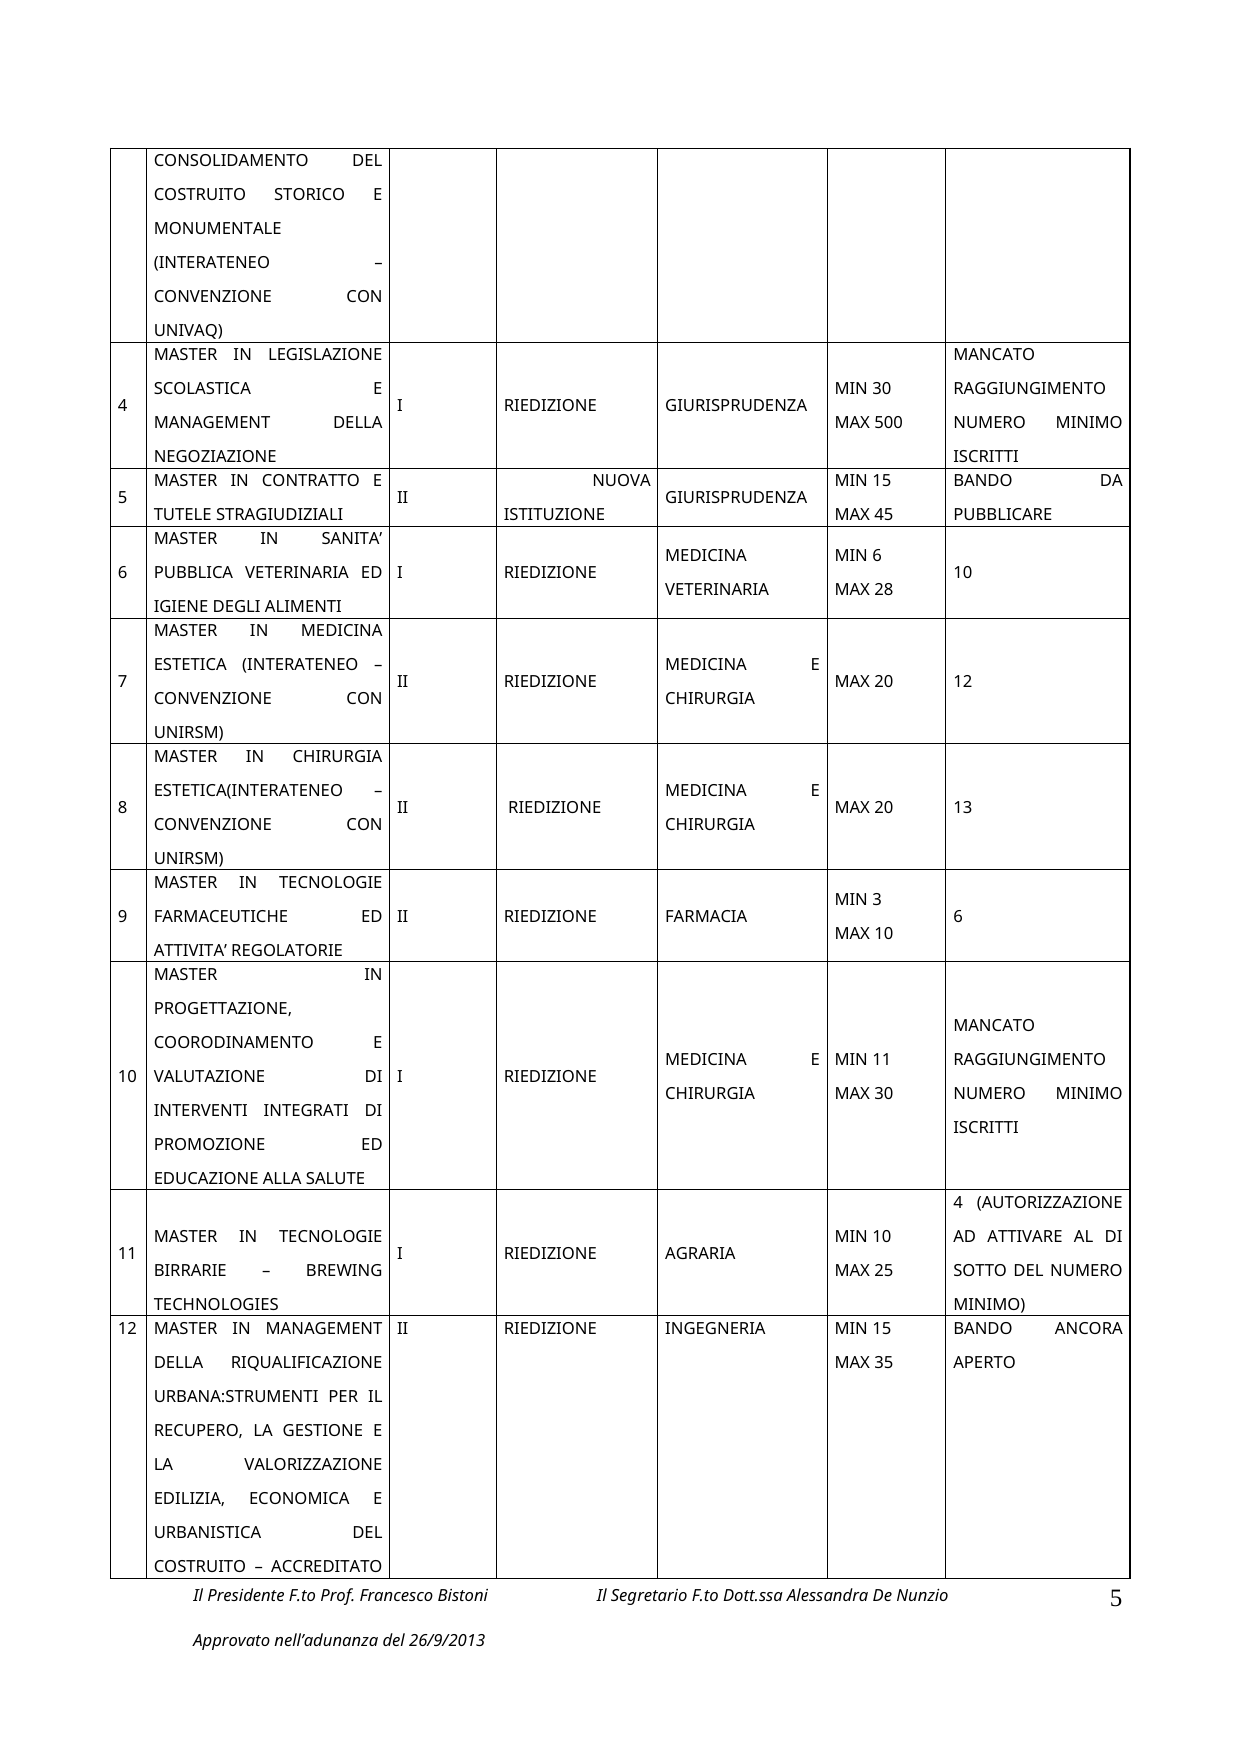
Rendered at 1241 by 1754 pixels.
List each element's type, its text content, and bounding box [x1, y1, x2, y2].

table_cell MIN 11 MAX 30 [828, 962, 945, 1189]
table_cell I [390, 962, 496, 1189]
table_cell I [390, 1190, 496, 1315]
table_cell GIURISPRUDENZA [658, 469, 827, 526]
table_cell MASTER IN TECNOLOGIE BIRRARIE – BREWING TECHNOLOGIES [147, 1190, 389, 1315]
table_cell MIN 15 MAX 35 [828, 1316, 945, 1577]
table_cell RIEDIZIONE [497, 962, 657, 1189]
table_cell [658, 149, 827, 342]
table_cell 5 [111, 469, 146, 526]
table_cell MASTER IN MANAGEMENT DELLA RIQUALIFICAZIONE URBANA:STRUMENTI PER IL RECUPERO, LA GESTIONE E LA VALORIZZAZIONE EDILIZIA, ECONOMICA E URBANISTICA DEL COSTRUITO – ACCREDITATO [147, 1316, 389, 1577]
table_cell II [390, 870, 496, 961]
table_cell MANCATO RAGGIUNGIMENTO NUMERO MINIMO ISCRITTI [946, 343, 1129, 468]
table_cell MASTER IN MEDICINA ESTETICA (INTERATENEO – CONVENZIONE CON UNIRSM) [147, 619, 389, 743]
table_cell 10 [111, 962, 146, 1189]
table_cell BANDO DA PUBBLICARE [946, 469, 1129, 526]
table_cell RIEDIZIONE [497, 343, 657, 468]
table_cell FARMACIA [658, 870, 827, 961]
table_cell MEDICINA E CHIRURGIA [658, 962, 827, 1189]
table_cell 10 [946, 527, 1129, 617]
table_cell I [390, 527, 496, 617]
table_cell MIN 10 MAX 25 [828, 1190, 945, 1315]
table_cell [946, 149, 1129, 342]
table_cell MASTER IN SANITA’ PUBBLICA VETERINARIA ED IGIENE DEGLI ALIMENTI [147, 527, 389, 617]
table_cell RIEDIZIONE [497, 619, 657, 743]
table_cell 11 [111, 1190, 146, 1315]
table_cell II [390, 744, 496, 869]
table_cell MEDICINA VETERINARIA [658, 527, 827, 617]
table_cell II [390, 469, 496, 526]
table_cell MASTER IN PROGETTAZIONE, COORODINAMENTO E VALUTAZIONE DI INTERVENTI INTEGRATI DI PROMOZIONE ED EDUCAZIONE ALLA SALUTE [147, 962, 389, 1189]
table_cell RIEDIZIONE [497, 1190, 657, 1315]
table_cell RIEDIZIONE [497, 1316, 657, 1577]
table_cell RIEDIZIONE [497, 870, 657, 961]
table_cell MASTER IN CHIRURGIA ESTETICA(INTERATENEO – CONVENZIONE CON UNIRSM) [147, 744, 389, 869]
table_cell 4 [111, 343, 146, 468]
table_cell 13 [946, 744, 1129, 869]
table_cell CONSOLIDAMENTO DEL COSTRUITO STORICO E MONUMENTALE (INTERATENEO – CONVENZIONE CON UNIVAQ) [147, 149, 389, 342]
table_cell 12 [111, 1316, 146, 1577]
table_cell 7 [111, 619, 146, 743]
table_cell 9 [111, 870, 146, 961]
table_cell MEDICINA E CHIRURGIA [658, 619, 827, 743]
table_cell GIURISPRUDENZA [658, 343, 827, 468]
table_cell MAX 20 [828, 744, 945, 869]
table_cell MIN 3 MAX 10 [828, 870, 945, 961]
table_cell RIEDIZIONE [497, 527, 657, 617]
table_cell 6 [111, 527, 146, 617]
table_cell MASTER IN TECNOLOGIE FARMACEUTICHE ED ATTIVITA’ REGOLATORIE [147, 870, 389, 961]
table_cell MASTER IN CONTRATTO E TUTELE STRAGIUDIZIALI [147, 469, 389, 526]
table_cell INGEGNERIA [658, 1316, 827, 1577]
table_cell [111, 149, 146, 342]
table_cell MIN 15 MAX 45 [828, 469, 945, 526]
table_cell MEDICINA E CHIRURGIA [658, 744, 827, 869]
table_cell MAX 20 [828, 619, 945, 743]
table_cell I [390, 343, 496, 468]
table_cell 8 [111, 744, 146, 869]
table_cell RIEDIZIONE [497, 744, 657, 869]
table_cell MIN 6 MAX 28 [828, 527, 945, 617]
table_cell AGRARIA [658, 1190, 827, 1315]
table_cell [497, 149, 657, 342]
table_cell 6 [946, 870, 1129, 961]
table_cell [390, 149, 496, 342]
table_cell MIN 30 MAX 500 [828, 343, 945, 468]
table_cell BANDO ANCORA APERTO [946, 1316, 1129, 1577]
table_cell 12 [946, 619, 1129, 743]
table_cell II [390, 619, 496, 743]
table_cell 4 (AUTORIZZAZIONE AD ATTIVARE AL DI SOTTO DEL NUMERO MINIMO) [946, 1190, 1129, 1315]
table_cell II [390, 1316, 496, 1577]
table_cell MANCATO RAGGIUNGIMENTO NUMERO MINIMO ISCRITTI [946, 962, 1129, 1189]
table_cell NUOVA ISTITUZIONE [497, 469, 657, 526]
table_cell [828, 149, 945, 342]
table_cell MASTER IN LEGISLAZIONE SCOLASTICA E MANAGEMENT DELLA NEGOZIAZIONE [147, 343, 389, 468]
